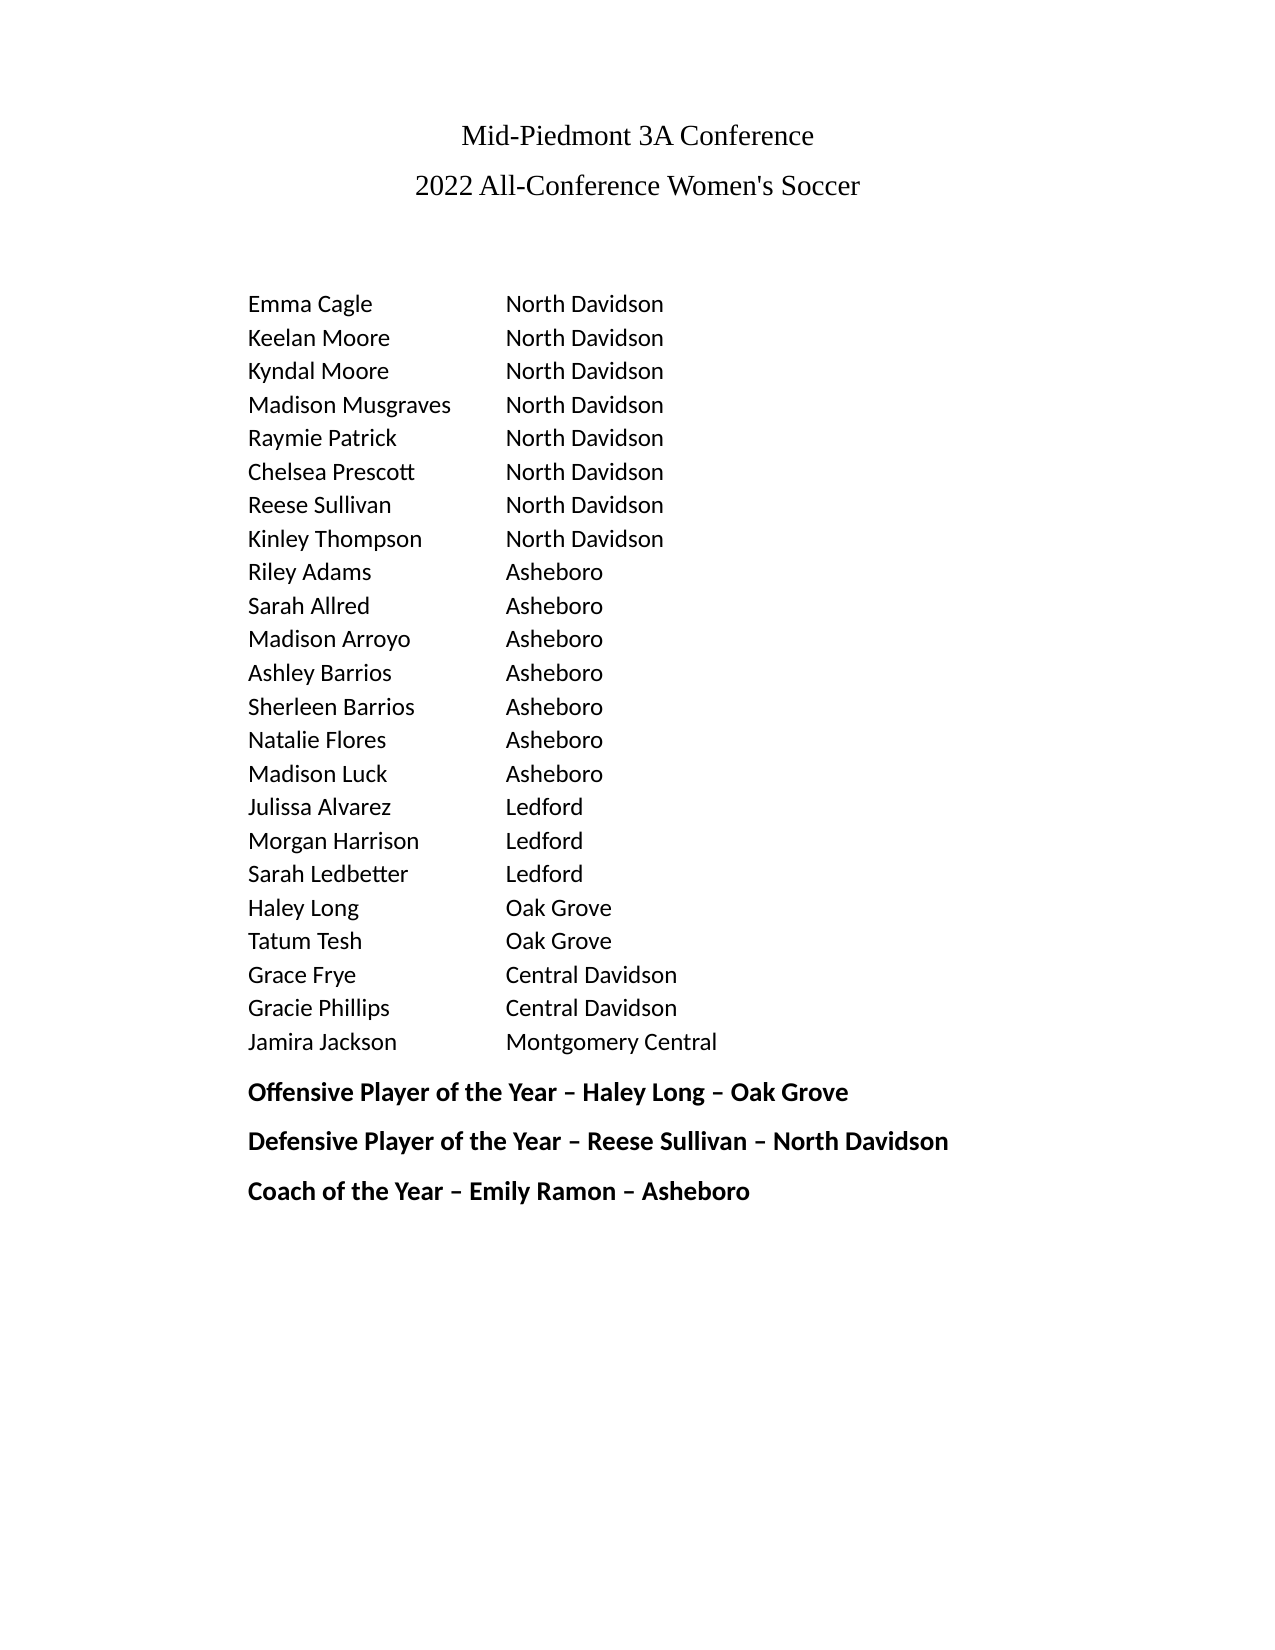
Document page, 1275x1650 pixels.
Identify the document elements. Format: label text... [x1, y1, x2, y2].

text Mid-Piedmont 3A Conference [118, 118, 1157, 152]
text Morgan Harrison Ledford [118, 825, 1157, 855]
text Coach of the Year – Emily Ramon – Asheboro [118, 1174, 1157, 1207]
text Madison Musgraves North Davidson [118, 389, 1157, 419]
text Kyndal Moore North Davidson [118, 355, 1157, 386]
text Haley Long Oak Grove [118, 892, 1157, 922]
text Grace Frye Central Davidson [118, 959, 1157, 989]
text Offensive Player of the Year – Haley Long – Oak Grove [118, 1075, 1157, 1108]
text Madison Arroyo Asheboro [118, 624, 1157, 654]
text Keelan Moore North Davidson [118, 322, 1157, 352]
text Ashley Barrios Asheboro [118, 657, 1157, 688]
text Sarah Allred Asheboro [118, 590, 1157, 621]
text Gracie Phillips Central Davidson [118, 993, 1157, 1023]
text 2022 All-Conference Women's Soccer [118, 168, 1157, 202]
text Julissa Alvarez Ledford [118, 791, 1157, 822]
text Raymie Patrick North Davidson [118, 422, 1157, 453]
text Jamira Jackson Montgomery Central [118, 1026, 1157, 1057]
text Madison Luck Asheboro [118, 758, 1157, 788]
text Natalie Flores Asheboro [118, 724, 1157, 755]
text Kinley Thompson North Davidson [118, 523, 1157, 553]
text Defensive Player of the Year – Reese Sullivan – North Davidson [118, 1124, 1157, 1157]
text Chelsea Prescott North Davidson [118, 456, 1157, 486]
text Sarah Ledbetter Ledford [118, 858, 1157, 889]
text Emma Cagle North Davidson [118, 288, 1157, 319]
text Tatum Tesh Oak Grove [118, 926, 1157, 956]
text Riley Adams Asheboro [118, 557, 1157, 587]
text Reese Sullivan North Davidson [118, 489, 1157, 520]
text Sherleen Barrios Asheboro [118, 691, 1157, 721]
